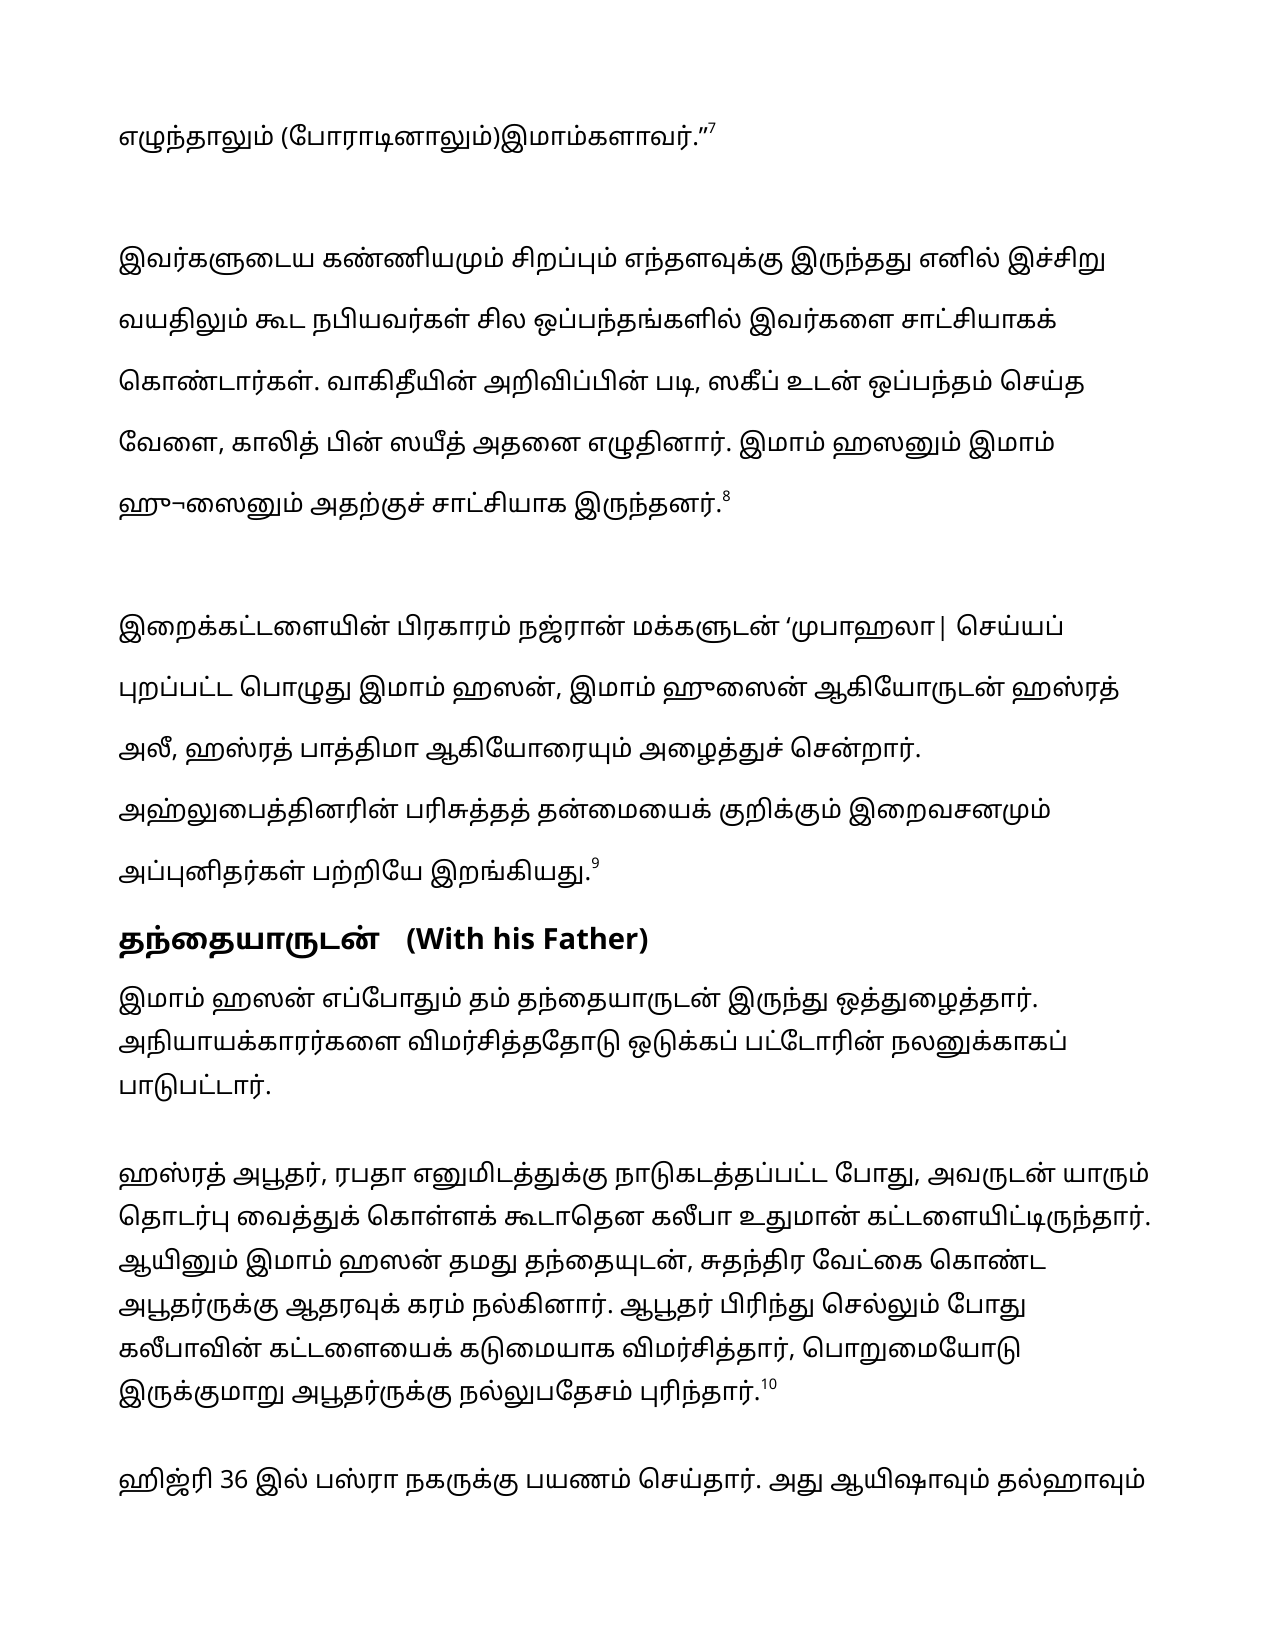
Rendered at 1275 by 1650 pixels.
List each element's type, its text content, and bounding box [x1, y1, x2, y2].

text தந்தையாருடன் (With his Father) [118, 914, 1157, 958]
text எழுந்தாலும் (போராடினாலும்)இமாம்களாவர்.” [118, 118, 1157, 213]
text இவர்களுடைய கண்ணியமும் சிறப்பும் எந்தளவுக்கு இருந்தது எனில் இச்சிறு வயதிலும் கூட நபியவர்கள் சில ஒப்பந்தங்களில் இவர்களை சாட்சியாகக் கொண்டார்கள். வாகிதீயின் அறிவிப்பின் படி, ஸகீப் உடன் ஒப்பந்தம் செய்த வேளை, காலித் பின் ஸயீத் அதனை எழுதினார். இமாம் ஹஸனும் இமாம் ஹு¬ஸைனும் அதற்குச் சாட்சியாக இருந்தனர். இறைக்கட்டளையின் பிரகாரம் நஜ்ரான் மக்களுடன் ‘முபாஹலா| செய்யப் புறப்பட்ட பொழுது இமாம் ஹஸன், இமாம் ஹுஸைன் ஆகியோருடன் ஹஸ்ரத் அலீ, ஹஸ்ரத் பாத்திமா ஆகியோரையும் அழைத்துச் சென்றார். அஹ்லுபைத்தினரின் பரிசுத்தத் தன்மையைக் குறிக்கும் இறைவசனமும் அப்புனிதர்கள் பற்றியே இறங்கியது. [118, 241, 1157, 887]
text இமாம் ஹஸன் எப்போதும் தம் தந்தையாருடன் இருந்து ஒத்துழைத்தார். அநியாயக்காரர்களை விமர்சித்ததோடு ஒடுக்கப் பட்டோரின் நலனுக்காகப் பாடுபட்டார். ஹஸ்ரத் அபூதர், ரபதா எனுமிடத்துக்கு நாடுகடத்தப்பட்ட போது, அவருடன் யாரும் தொடர்பு வைத்துக் கொள்ளக் கூடாதென கலீபா உதுமான் கட்டளையிட்டிருந்தார். ஆயினும் இமாம் ஹஸன் தமது தந்தையுடன், சுதந்திர வேட்கை கொண்ட அபூதர்ருக்கு ஆதரவுக் கரம் நல்கினார். ஆபூதர் பிரிந்து செல்லும் போது கலீபாவின் கட்டளையைக் கடுமையாக விமர்சித்தார், பொறுமையோடு இருக்குமாறு அபூதர்ருக்கு நல்லுபதேசம் புரிந்தார். ஹிஜ்ரி 36 இல் பஸ்ரா நகருக்கு பயணம் செய்தார். அது ஆயிஷாவும் தல்ஹாவும் [118, 971, 1157, 1496]
